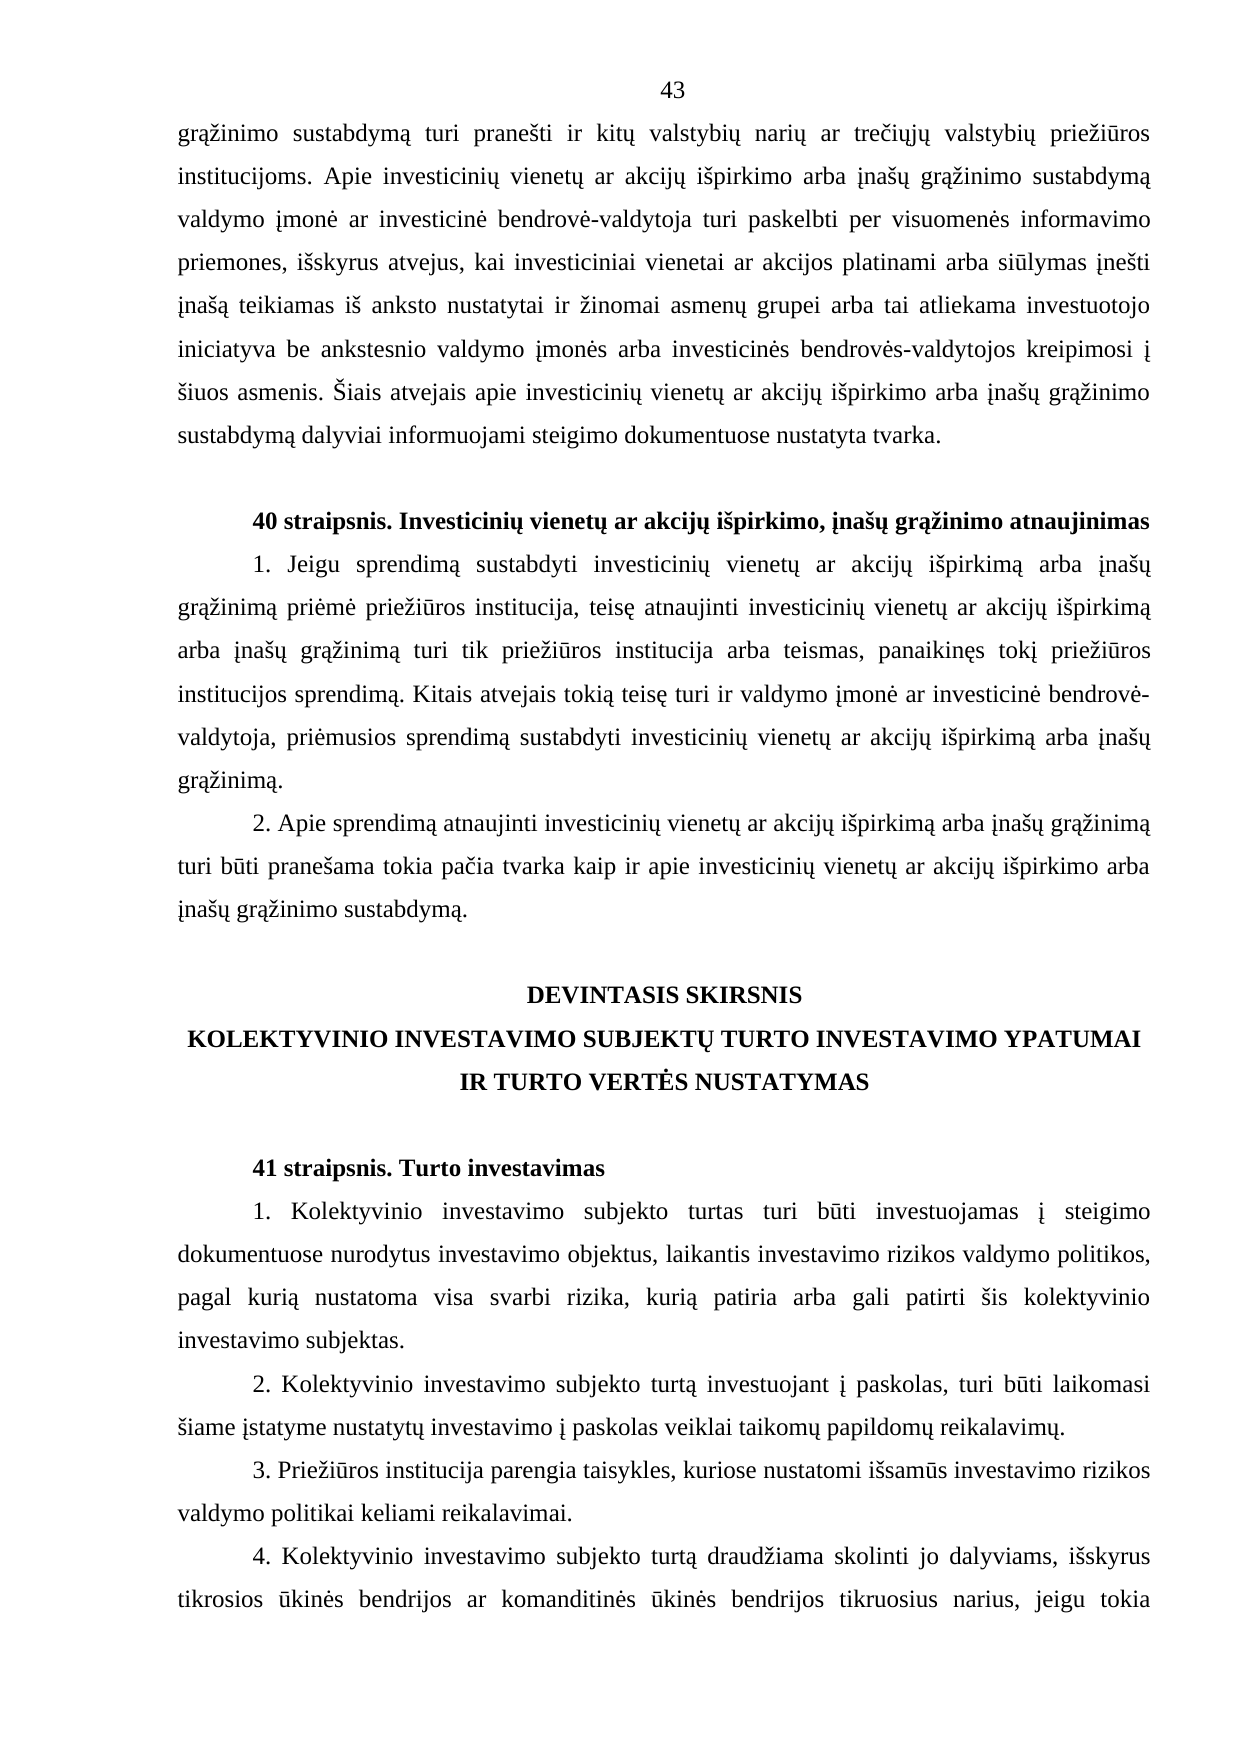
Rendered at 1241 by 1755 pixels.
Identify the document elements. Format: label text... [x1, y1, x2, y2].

text 2. Apie sprendimą atnaujinti investicinių vienetų ar akcijų išpirkimą arba įnašų grąžinimą turi būti pranešama tokia pačia tvarka kaip ir apie investicinių vienetų ar akcijų išpirkimo arba įnašų grąžinimo sustabdymą. [177, 808, 1152, 923]
text DEVINTASIS SKIRSNIS [177, 981, 1152, 1009]
text 41 straipsnis. Turto investavimas [177, 1153, 1152, 1182]
text grąžinimo sustabdymą turi pranešti ir kitų valstybių narių ar trečiųjų valstybių priežiūros institucijoms. Apie investicinių vienetų ar akcijų išpirkimo arba įnašų grąžinimo sustabdymą valdymo įmonė ar investicinė bendrovė-valdytoja turi paskelbti per visuomenės informavimo priemones, išskyrus atvejus, kai investiciniai vienetai ar akcijos platinami arba siūlymas įnešti įnašą teikiamas iš anksto nustatytai ir žinomai asmenų grupei arba tai atliekama investuotojo iniciatyva be ankstesnio valdymo įmonės arba investicinės bendrovės-valdytojos kreipimosi į šiuos asmenis. Šiais atvejais apie investicinių vienetų ar akcijų išpirkimo arba įnašų grąžinimo sustabdymą dalyviai informuojami steigimo dokumentuose nustatyta tvarka. [177, 118, 1152, 449]
text 2. Kolektyvinio investavimo subjekto turtą investuojant į paskolas, turi būti laikomasi šiame įstatyme nustatytų investavimo į paskolas veiklai taikomų papildomų reikalavimų. [177, 1369, 1152, 1441]
text 1. Kolektyvinio investavimo subjekto turtas turi būti investuojamas į steigimo dokumentuose nurodytus investavimo objektus, laikantis investavimo rizikos valdymo politikos, pagal kurią nustatoma visa svarbi rizika, kurią patiria arba gali patirti šis kolektyvinio investavimo subjektas. [177, 1196, 1152, 1354]
text 40 straipsnis. Investicinių vienetų ar akcijų išpirkimo, įnašų grąžinimo atnaujinimas [177, 506, 1152, 535]
text KOLEKTYVINIO INVESTAVIMO SUBJEKTŲ TURTO INVESTAVIMO YPATUMAI IR TURTO VERTĖS NUSTATYMAS [177, 1024, 1152, 1096]
text 4. Kolektyvinio investavimo subjekto turtą draudžiama skolinti jo dalyviams, išskyrus tikrosios ūkinės bendrijos ar komanditinės ūkinės bendrijos tikruosius narius, jeigu tokia [177, 1541, 1152, 1613]
text 1. Jeigu sprendimą sustabdyti investicinių vienetų ar akcijų išpirkimą arba įnašų grąžinimą priėmė priežiūros institucija, teisę atnaujinti investicinių vienetų ar akcijų išpirkimą arba įnašų grąžinimą turi tik priežiūros institucija arba teismas, panaikinęs tokį priežiūros institucijos sprendimą. Kitais atvejais tokią teisę turi ir valdymo įmonė ar investicinė bendrovė-valdytoja, priėmusios sprendimą sustabdyti investicinių vienetų ar akcijų išpirkimą arba įnašų grąžinimą. [177, 549, 1152, 794]
text 3. Priežiūros institucija parengia taisykles, kuriose nustatomi išsamūs investavimo rizikos valdymo politikai keliami reikalavimai. [177, 1455, 1152, 1527]
